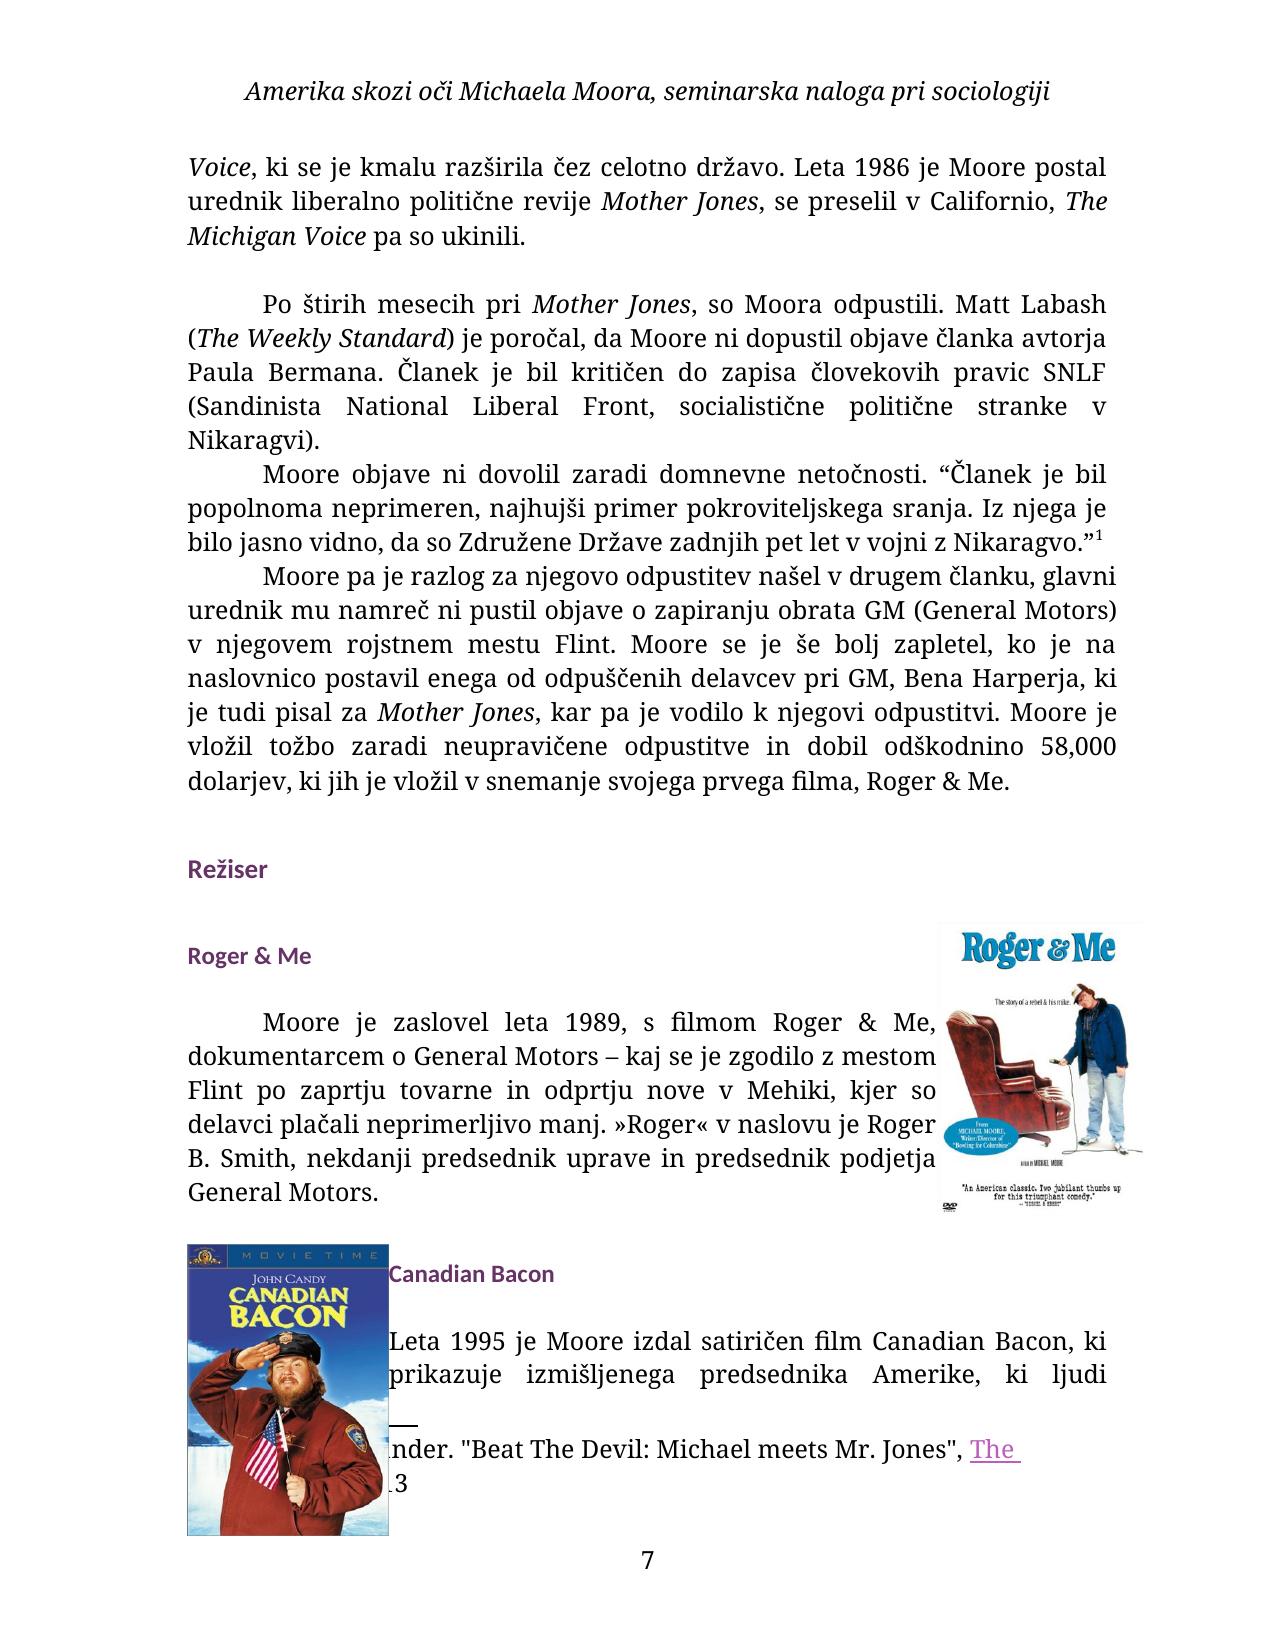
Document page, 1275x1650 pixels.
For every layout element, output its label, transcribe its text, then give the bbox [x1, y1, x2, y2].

text Moore pa je razlog za njegovo odpustitev našel v drugem članku, glavni urednik mu namreč ni pustil objave o zapiranju obrata GM (General Motors) v njegovem rojstnem mestu Flint. Moore se je še bolj zapletel, ko je na naslovnico postavil enega od odpuščenih delavcev pri GM, Bena Harperja, ki je tudi pisal za Mother Jones, kar pa je vodilo k njegovi odpustitvi. Moore je vložil tožbo zaradi neupravičene odpustitve in dobil odškodnino 58,000 dolarjev, ki jih je vložil v snemanje svojega prvega filma, Roger & Me. [187, 559, 1118, 797]
text Cockburn, Alexander. "Beat The Devil: Michael meets Mr. Jones", The Nation, 1986-09-13 [389, 1432, 1107, 1500]
subtitle Canadian Bacon [389, 1258, 1107, 1289]
text Po štirih mesecih pri Mother Jones, so Moora odpustili. Matt Labash (The Weekly Standard) je poročal, da Moore ni dopustil objave članka avtorja Paula Bermana. Članek je bil kritičen do zapisa človekovih pravic SNLF (Sandinista National Liberal Front, socialistične politične stranke v Nikaragvi). [187, 286, 1107, 457]
text Voice, ki se je kmalu razširila čez celotno državo. Leta 1986 je Moore postal urednik liberalno politične revije Mother Jones, se preselil v Californio, The Michigan Voice pa so ukinili. [187, 150, 1107, 252]
picture [937, 921, 1143, 1217]
subtitle Roger & Me [187, 940, 937, 971]
picture [187, 1244, 389, 1536]
text Moore objave ni dovolil zaradi domnevne netočnosti. “Članek je bil popolnoma neprimeren, najhujši primer pokroviteljskega sranja. Iz njega je bilo jasno vidno, da so Združene Države zadnjih pet let v vojni z Nikaragvo.” [187, 457, 1107, 559]
subtitle Režiser [187, 852, 1107, 885]
text Leta 1995 je Moore izdal satiričen film Canadian Bacon, ki prikazuje izmišljenega predsednika Amerike, ki ljudi [389, 1323, 1107, 1391]
text Moore je zaslovel leta 1989, s filmom Roger & Me, dokumentarcem o General Motors – kaj se je zgodilo z mestom Flint po zaprtju tovarne in odprtju nove v Mehiki, kjer so delavci plačali neprimerljivo manj. »Roger« v naslovu je Roger B. Smith, nekdanji predsednik uprave in predsednik podjetja General Motors. [187, 1004, 937, 1209]
